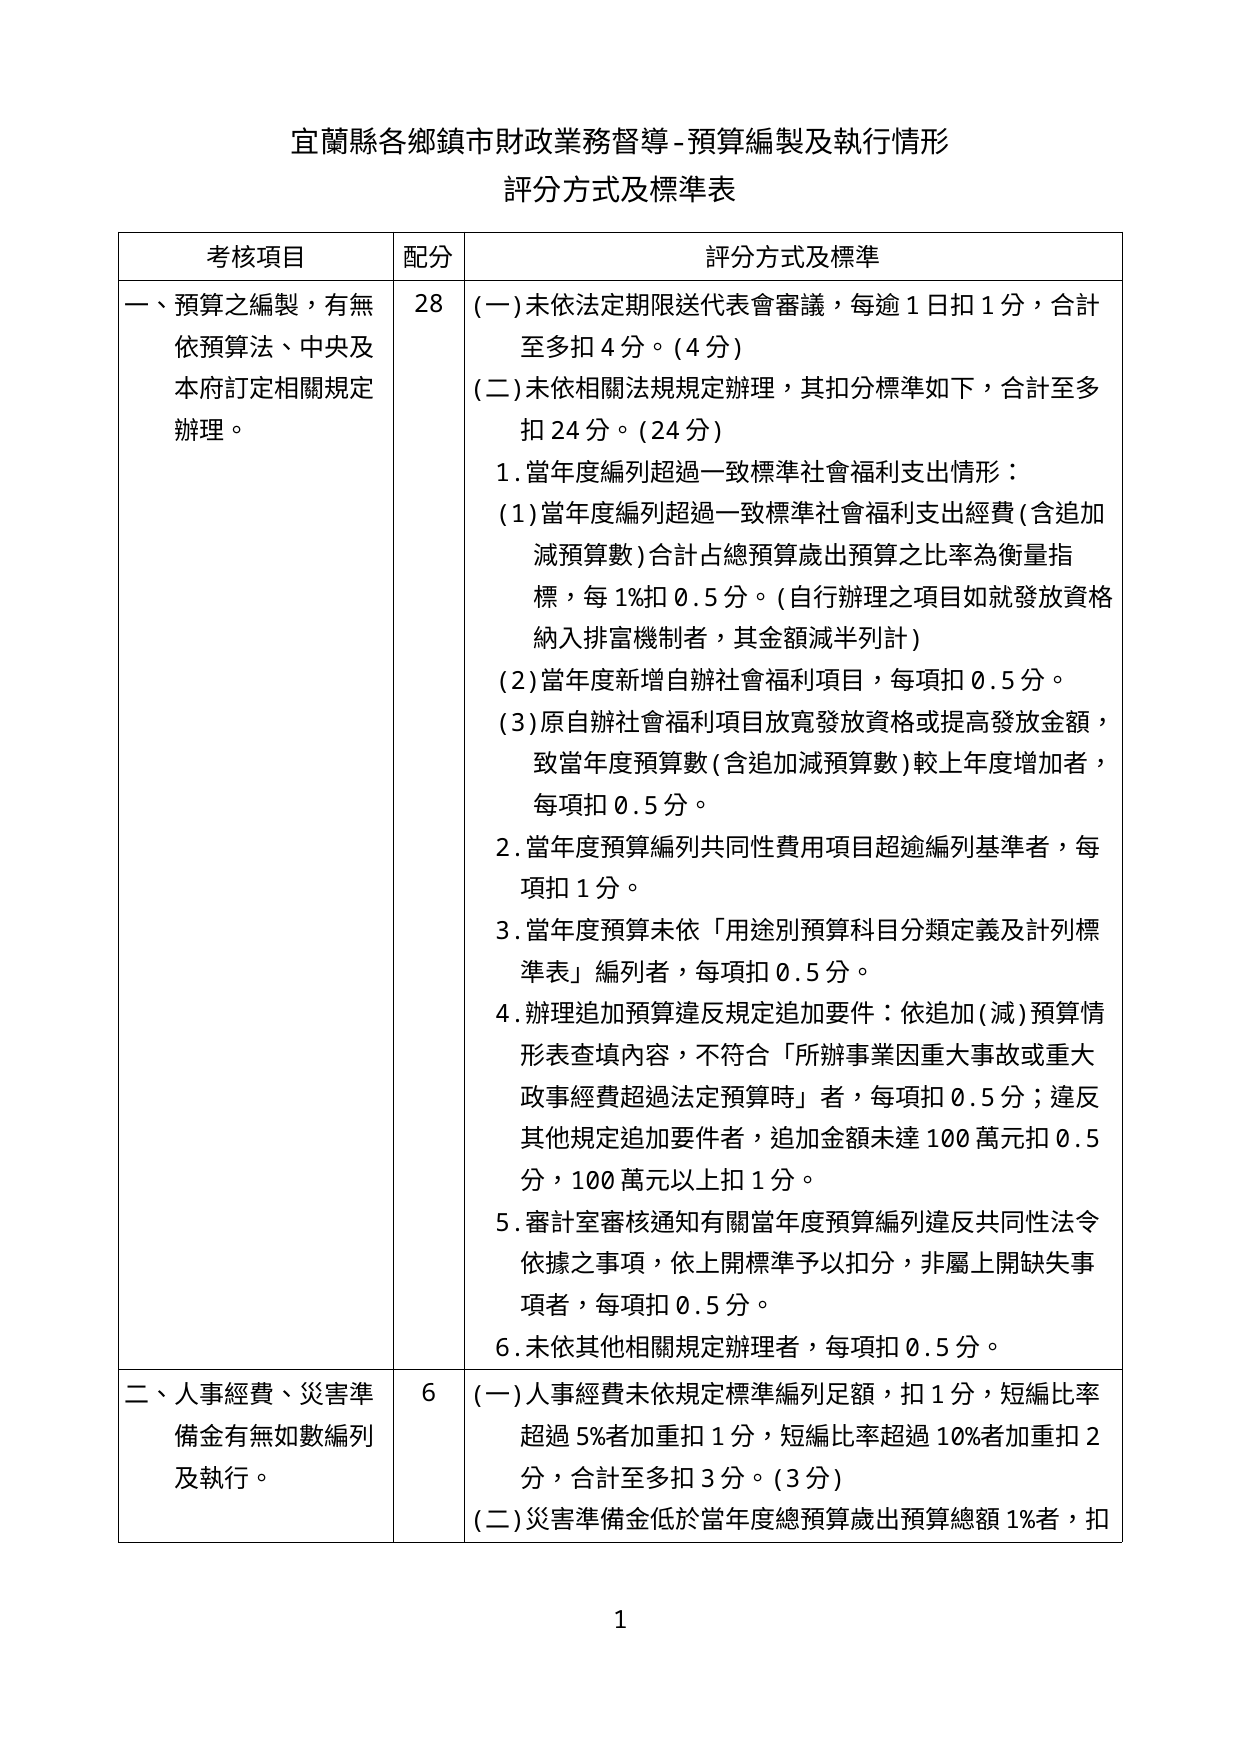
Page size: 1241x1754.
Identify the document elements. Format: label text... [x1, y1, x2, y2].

table_cell 6 [394, 1370, 464, 1542]
table_header 考核項目 [119, 233, 393, 279]
table_cell (一)人事經費未依規定標準編列足額，扣1分，短編比率超過5%者加重扣1分，短編比率超過10%者加重扣2分，合計至多扣3分。(3分) (二)災害準備金低於當年度總預算歲出預算總額1%者，扣 [465, 1370, 1122, 1542]
text 宜蘭縣各鄉鎮市財政業務督導-預算編製及執行情形 [118, 118, 1122, 161]
table_cell 二、人事經費、災害準備金有無如數編列及執行。 [119, 1370, 393, 1542]
text 評分方式及標準表 [118, 167, 1122, 209]
table_cell 一、預算之編製，有無依預算法、中央及本府訂定相關規定辦理。 [119, 281, 393, 1369]
table_cell 28 [394, 281, 464, 1369]
table_header 配分 [394, 233, 464, 279]
table_cell (一)未依法定期限送代表會審議，每逾1日扣1分，合計至多扣4分。(4分) (二)未依相關法規規定辦理，其扣分標準如下，合計至多扣24分。(24分) 1.當年度編列超過一致標準社會福利支出情形： (1)當年度編列超過一致標準社會福利支出經費(含追加減預算數)合計占總預算歲出預算之比率為衡量指標，每1%扣0.5分。(自行辦理之項目如就發放資格納入排富機制者，其金額減半列計) (2)當年度新增自辦社會福利項目，每項扣0.5分。 (3)原自辦社會福利項目放寬發放資格或提高發放金額，致當年度預算數(含追加減預算數)較上年度增加者，每項扣0.5分。 2.當年度預算編列共同性費用項目超逾編列基準者，每項扣1分。 3.當年度預算未依「用途別預算科目分類定義及計列標準表」編列者，每項扣0.5分。 4.辦理追加預算違反規定追加要件：依追加(減)預算情形表查填內容，不符合「所辦事業因重大事故或重大政事經費超過法定預算時」者，每項扣0.5分；違反其他規定追加要件者，追加金額未達100萬元扣0.5分，100萬元以上扣1分。 5.審計室審核通知有關當年度預算編列違反共同性法令依據之事項，依上開標準予以扣分，非屬上開缺失事項者，每項扣0.5分。 6.未依其他相關規定辦理者，每項扣0.5分。 [465, 281, 1122, 1369]
table_header 評分方式及標準 [465, 233, 1122, 279]
